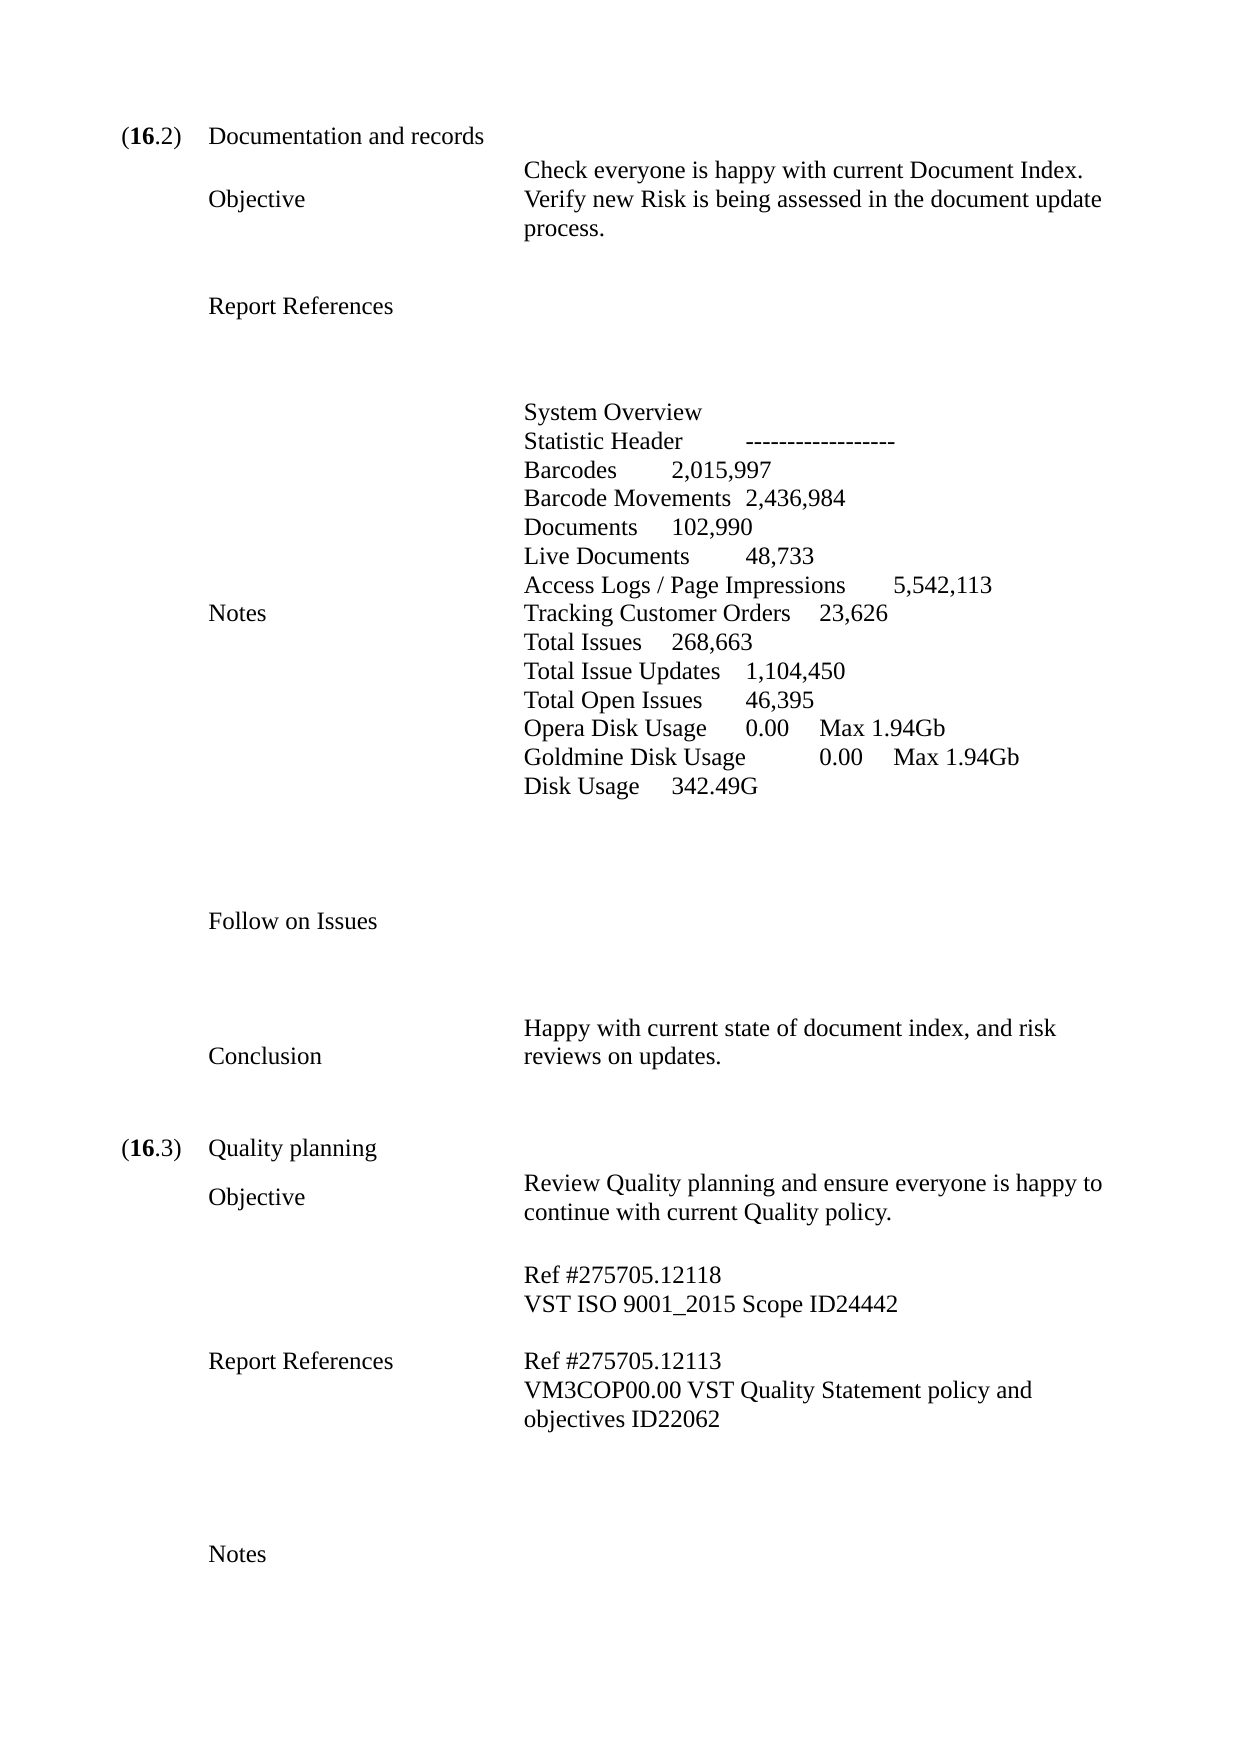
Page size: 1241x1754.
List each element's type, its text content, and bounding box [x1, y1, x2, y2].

table_cell Notes [205, 1493, 521, 1614]
table_cell [118, 245, 205, 366]
table_cell Documentation and records [205, 118, 521, 153]
table_cell Ref #275705.12118 VST ISO 9001_2015 Scope ID24442 Ref #275705.12113 VM3COP00.00 VST Quality Statement policy and objectives ID22062 [521, 1229, 1122, 1493]
table_cell Happy with current state of document index, and risk reviews on updates. [521, 981, 1122, 1131]
table_cell [118, 860, 205, 981]
table_cell [521, 245, 1122, 366]
table_cell Check everyone is happy with current Document Index. Verify new Risk is being assessed in the document update process. [521, 153, 1122, 245]
table_cell [118, 1493, 205, 1614]
table_cell [118, 366, 205, 860]
table_cell [521, 118, 1122, 153]
table_cell (16.3) [118, 1131, 205, 1165]
table_cell Review Quality planning and ensure everyone is happy to continue with current Quality policy. [521, 1165, 1122, 1228]
table_cell Conclusion [205, 981, 521, 1131]
table_cell Objective [205, 1165, 521, 1228]
table_cell System Overview Statistic Header ------------------ Barcodes 2,015,997 Barcode Movements 2,436,984 Documents 102,990 Live Documents 48,733 Access Logs / Page Impressions 5,542,113 Tracking Customer Orders 23,626 Total Issues 268,663 Total Issue Updates 1,104,450 Total Open Issues 46,395 Opera Disk Usage 0.00 Max 1.94Gb Goldmine Disk Usage 0.00 Max 1.94Gb Disk Usage 342.49G [521, 366, 1122, 860]
table_cell Report References [205, 1229, 521, 1493]
table_cell Objective [205, 153, 521, 245]
table_cell [118, 981, 205, 1131]
table_cell [118, 1229, 205, 1493]
table_cell [521, 1493, 1122, 1614]
table_cell Report References [205, 245, 521, 366]
table_cell (16.2) [118, 118, 205, 153]
table_cell Notes [205, 366, 521, 860]
table_cell [118, 153, 205, 245]
table_cell Quality planning [205, 1131, 521, 1165]
table_cell [521, 1131, 1122, 1165]
table_cell [521, 860, 1122, 981]
table_cell Follow on Issues [205, 860, 521, 981]
table_cell [118, 1165, 205, 1228]
